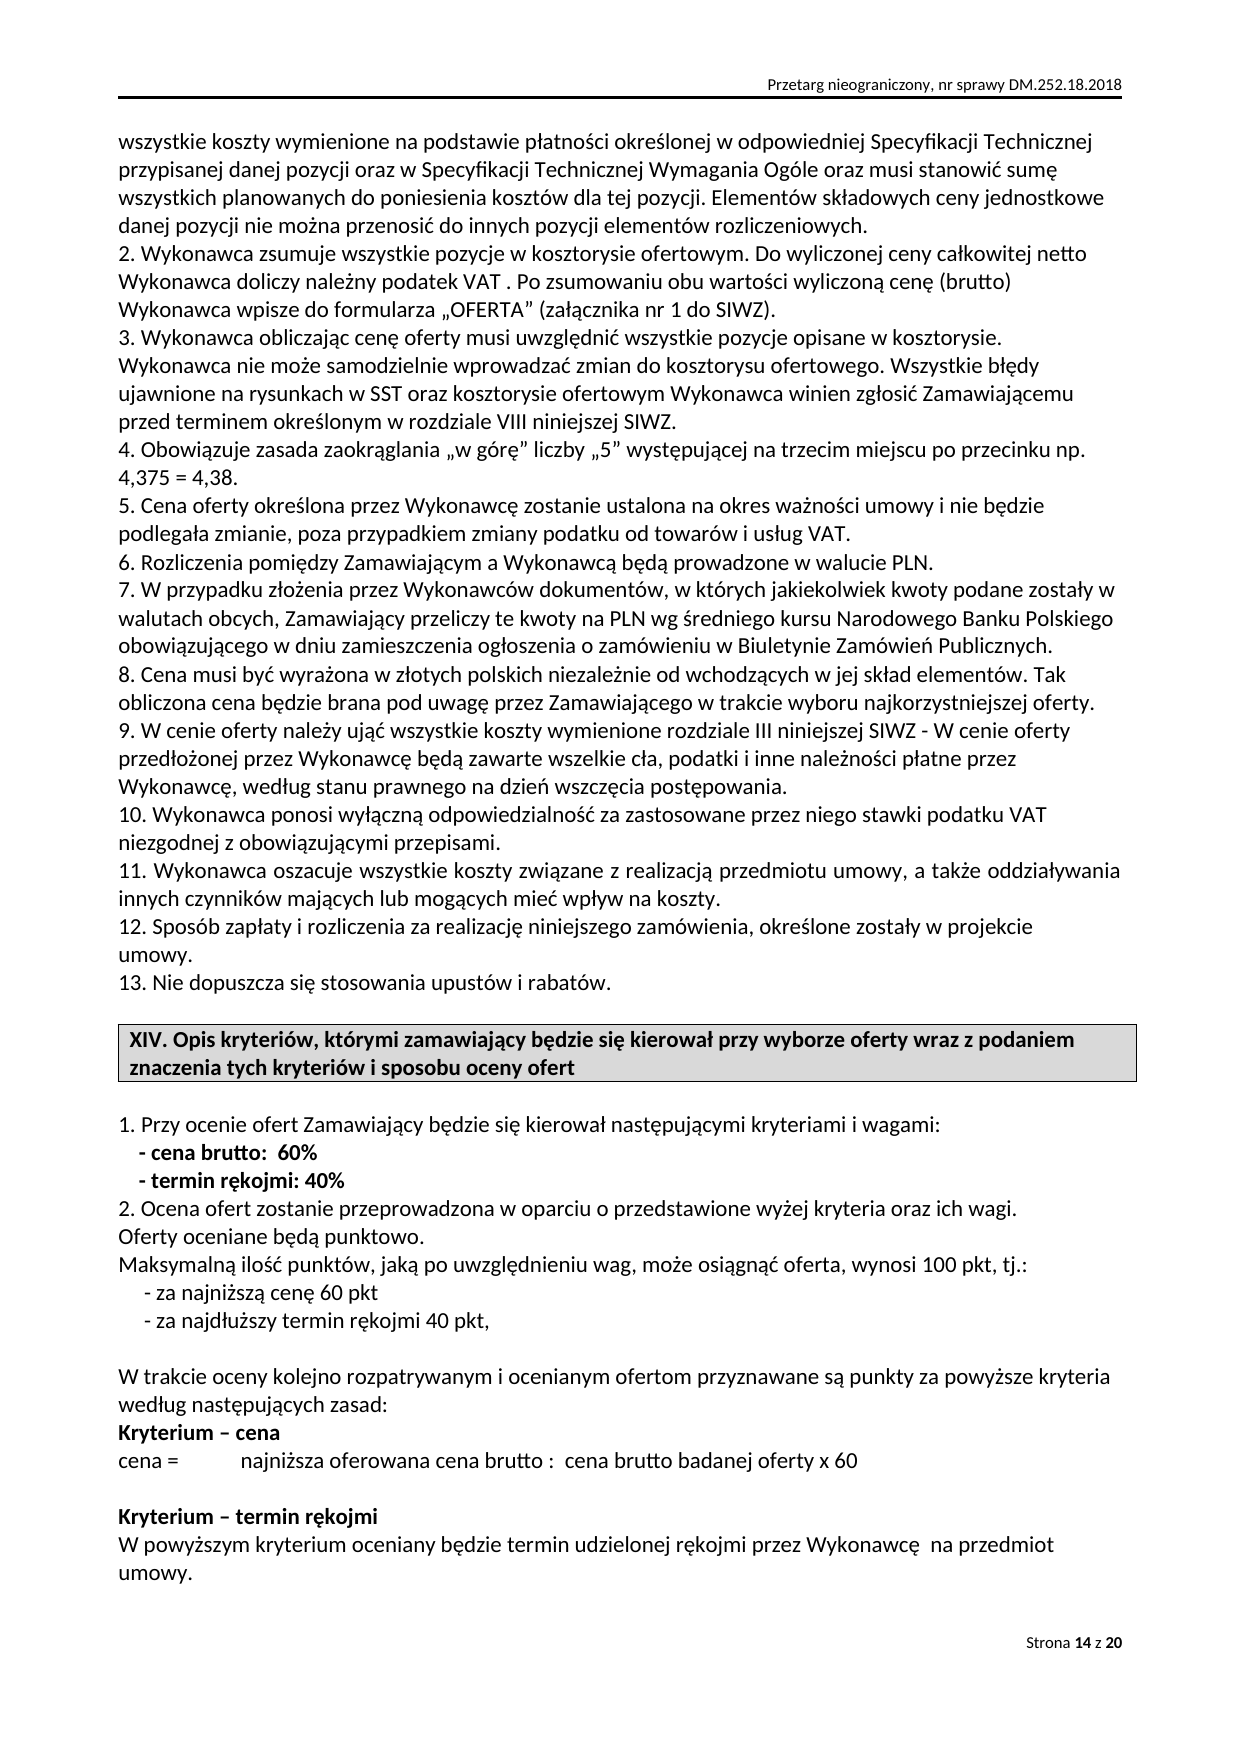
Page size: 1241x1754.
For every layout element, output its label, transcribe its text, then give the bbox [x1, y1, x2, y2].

text - za najniższą cenę 60 pkt [118, 1278, 1122, 1306]
text obowiązującego w dniu zamieszczenia ogłoszenia o zamówieniu w Biuletynie Zamówień Publicznych. [118, 632, 1122, 660]
text 10. Wykonawca ponosi wyłączną odpowiedzialność za zastosowane przez niego stawki podatku VAT niezgodnej z obowiązującymi przepisami. [118, 800, 1122, 856]
text Oferty oceniane będą punktowo. [118, 1222, 1122, 1250]
text cena = najniższa oferowana cena brutto : cena brutto badanej oferty x 60 [118, 1446, 1122, 1474]
text Kryterium – cena [118, 1418, 1122, 1446]
text Maksymalną ilość punktów, jaką po uwzględnieniu wag, może osiągnąć oferta, wynosi 100 pkt, tj.: [118, 1250, 1122, 1278]
text W powyższym kryterium oceniany będzie termin udzielonej rękojmi przez Wykonawcę na przedmiot umowy. [118, 1530, 1122, 1586]
text W trakcie oceny kolejno rozpatrywanym i ocenianym ofertom przyznawane są punkty za powyższe kryteria według następujących zasad: [118, 1362, 1122, 1418]
table_header XIV. Opis kryteriów, którymi zamawiający będzie się kierował przy wyborze oferty wraz z podaniem znaczenia tych kryteriów i sposobu oceny ofert [119, 1025, 1136, 1081]
text - za najdłuższy termin rękojmi 40 pkt, [118, 1306, 1122, 1334]
text 12. Sposób zapłaty i rozliczenia za realizację niniejszego zamówienia, określone zostały w projekcie [118, 912, 1122, 940]
text 11. Wykonawca oszacuje wszystkie koszty związane z realizacją przedmiotu umowy, a także oddziaływania innych czynników mających lub mogących mieć wpływ na koszty. [118, 856, 1122, 912]
text 5. Cena oferty określona przez Wykonawcę zostanie ustalona na okres ważności umowy i nie będzie podlegała zmianie, poza przypadkiem zmiany podatku od towarów i usług VAT. [118, 492, 1122, 548]
text - cena brutto: 60% [118, 1138, 1122, 1166]
text 3. Wykonawca obliczając cenę oferty musi uwzględnić wszystkie pozycje opisane w kosztorysie. Wykonawca nie może samodzielnie wprowadzać zmian do kosztorysu ofertowego. Wszystkie błędy ujawnione na rysunkach w SST oraz kosztorysie ofertowym Wykonawca winien zgłosić Zamawiającemu przed terminem określonym w rozdziale VIII niniejszej SIWZ. [118, 323, 1122, 436]
text 13. Nie dopuszcza się stosowania upustów i rabatów. [118, 968, 1122, 996]
text wszystkie koszty wymienione na podstawie płatności określonej w odpowiedniej Specyfikacji Technicznej przypisanej danej pozycji oraz w Specyfikacji Technicznej Wymagania Ogóle oraz musi stanowić sumę wszystkich planowanych do poniesienia kosztów dla tej pozycji. Elementów składowych ceny jednostkowe danej pozycji nie można przenosić do innych pozycji elementów rozliczeniowych. [118, 127, 1122, 239]
text Kryterium – termin rękojmi [118, 1502, 1122, 1530]
text 7. W przypadku złożenia przez Wykonawców dokumentów, w których jakiekolwiek kwoty podane zostały w [118, 576, 1122, 604]
text 2. Ocena ofert zostanie przeprowadzona w oparciu o przedstawione wyżej kryteria oraz ich wagi. [118, 1194, 1122, 1222]
text 8. Cena musi być wyrażona w złotych polskich niezależnie od wchodzących w jej skład elementów. Tak obliczona cena będzie brana pod uwagę przez Zamawiającego w trakcie wyboru najkorzystniejszej oferty. [118, 660, 1122, 716]
text 4. Obowiązuje zasada zaokrąglania „w górę” liczby „5” występującej na trzecim miejscu po przecinku np. 4,375 = 4,38. [118, 436, 1122, 492]
text 1. Przy ocenie ofert Zamawiający będzie się kierował następującymi kryteriami i wagami: [118, 1110, 1122, 1138]
text 9. W cenie oferty należy ująć wszystkie koszty wymienione rozdziale III niniejszej SIWZ - W cenie oferty przedłożonej przez Wykonawcę będą zawarte wszelkie cła, podatki i inne należności płatne przez Wykonawcę, według stanu prawnego na dzień wszczęcia postępowania. [118, 716, 1122, 800]
text 6. Rozliczenia pomiędzy Zamawiającym a Wykonawcą będą prowadzone w walucie PLN. [118, 548, 1122, 576]
text - termin rękojmi: 40% [118, 1166, 1122, 1194]
text umowy. [118, 940, 1122, 968]
text walutach obcych, Zamawiający przeliczy te kwoty na PLN wg średniego kursu Narodowego Banku Polskiego [118, 604, 1122, 632]
text 2. Wykonawca zsumuje wszystkie pozycje w kosztorysie ofertowym. Do wyliczonej ceny całkowitej netto Wykonawca doliczy należny podatek VAT . Po zsumowaniu obu wartości wyliczoną cenę (brutto) Wykonawca wpisze do formularza „OFERTA” (załącznika nr 1 do SIWZ). [118, 239, 1122, 323]
